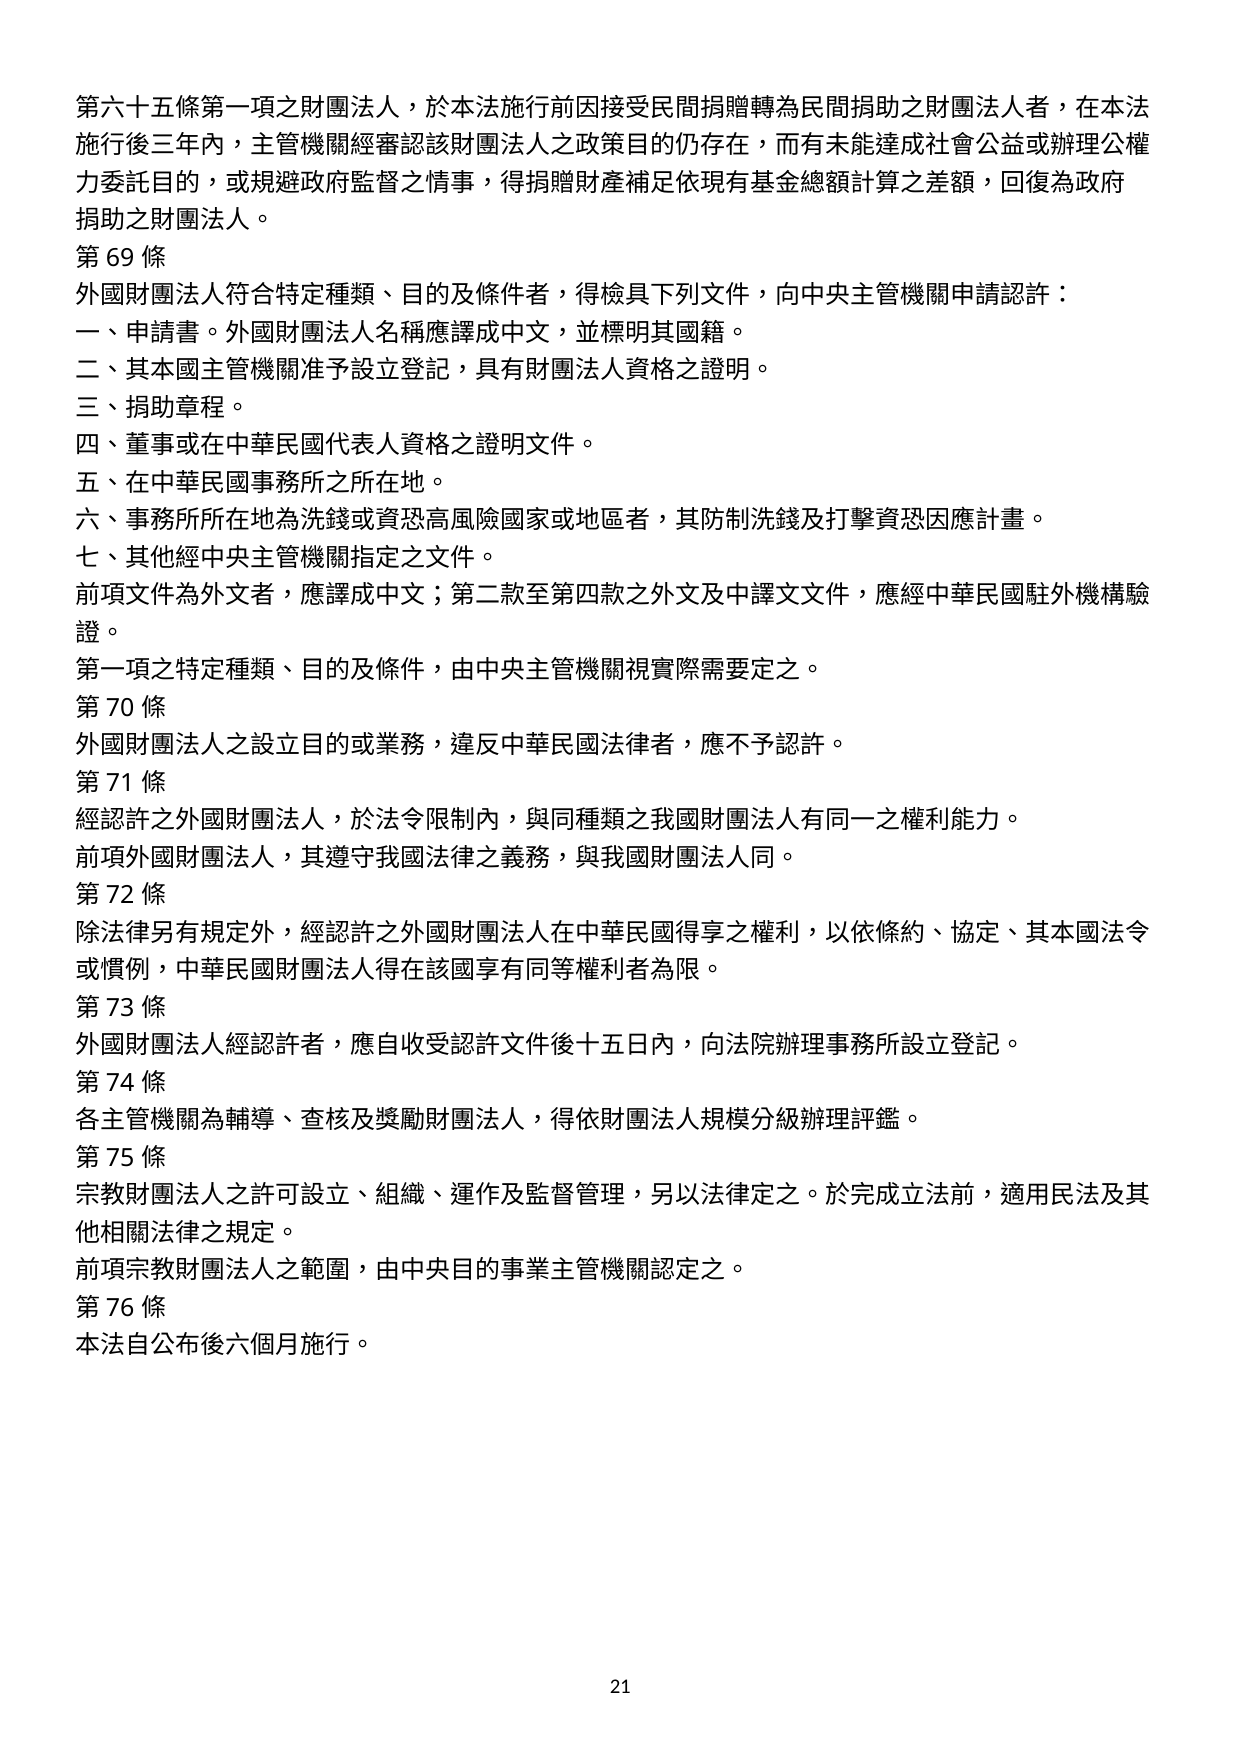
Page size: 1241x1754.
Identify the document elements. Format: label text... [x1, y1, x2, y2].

text 一、申請書。外國財團法人名稱應譯成中文，並標明其國籍。 [75, 312, 1165, 349]
text 本法自公布後六個月施行。 [75, 1324, 1165, 1362]
text 外國財團法人經認許者，應自收受認許文件後十五日內，向法院辦理事務所設立登記。 [75, 1024, 1165, 1062]
text 捐助之財團法人。 [75, 199, 1165, 237]
text 三、捐助章程。 [75, 387, 1165, 424]
text 五、在中華民國事務所之所在地。 [75, 462, 1165, 499]
text 第 69 條 [75, 237, 1165, 274]
text 六、事務所所在地為洗錢或資恐高風險國家或地區者，其防制洗錢及打擊資恐因應計畫。 [75, 499, 1165, 537]
text 七、其他經中央主管機關指定之文件。 [75, 537, 1165, 574]
text 四、董事或在中華民國代表人資格之證明文件。 [75, 424, 1165, 462]
text 第 74 條 [75, 1062, 1165, 1099]
text 前項外國財團法人，其遵守我國法律之義務，與我國財團法人同。 [75, 837, 1165, 874]
text 第六十五條第一項之財團法人，於本法施行前因接受民間捐贈轉為民間捐助之財團法人者，在本法施行後三年內，主管機關經審認該財團法人之政策目的仍存在，而有未能達成社會公益或辦理公權力委託目的，或規避政府監督之情事，得捐贈財產補足依現有基金總額計算之差額，回復為政府 [75, 87, 1165, 199]
text 前項宗教財團法人之範圍，由中央目的事業主管機關認定之。 [75, 1249, 1165, 1287]
text 經認許之外國財團法人，於法令限制內，與同種類之我國財團法人有同一之權利能力。 [75, 799, 1165, 837]
text 第 72 條 [75, 874, 1165, 912]
text 外國財團法人之設立目的或業務，違反中華民國法律者，應不予認許。 [75, 724, 1165, 762]
text 各主管機關為輔導、查核及獎勵財團法人，得依財團法人規模分級辦理評鑑。 [75, 1099, 1165, 1137]
text 第 73 條 [75, 987, 1165, 1024]
text 第 70 條 [75, 687, 1165, 724]
text 二、其本國主管機關准予設立登記，具有財團法人資格之證明。 [75, 349, 1165, 387]
text 外國財團法人符合特定種類、目的及條件者，得檢具下列文件，向中央主管機關申請認許： [75, 274, 1165, 312]
text 第 76 條 [75, 1287, 1165, 1324]
text 前項文件為外文者，應譯成中文；第二款至第四款之外文及中譯文文件，應經中華民國駐外機構驗證。 [75, 574, 1165, 649]
text 除法律另有規定外，經認許之外國財團法人在中華民國得享之權利，以依條約、協定、其本國法令或慣例，中華民國財團法人得在該國享有同等權利者為限。 [75, 912, 1165, 987]
text 宗教財團法人之許可設立、組織、運作及監督管理，另以法律定之。於完成立法前，適用民法及其他相關法律之規定。 [75, 1174, 1165, 1249]
text 第 71 條 [75, 762, 1165, 799]
text 第 75 條 [75, 1137, 1165, 1174]
text 第一項之特定種類、目的及條件，由中央主管機關視實際需要定之。 [75, 649, 1165, 687]
